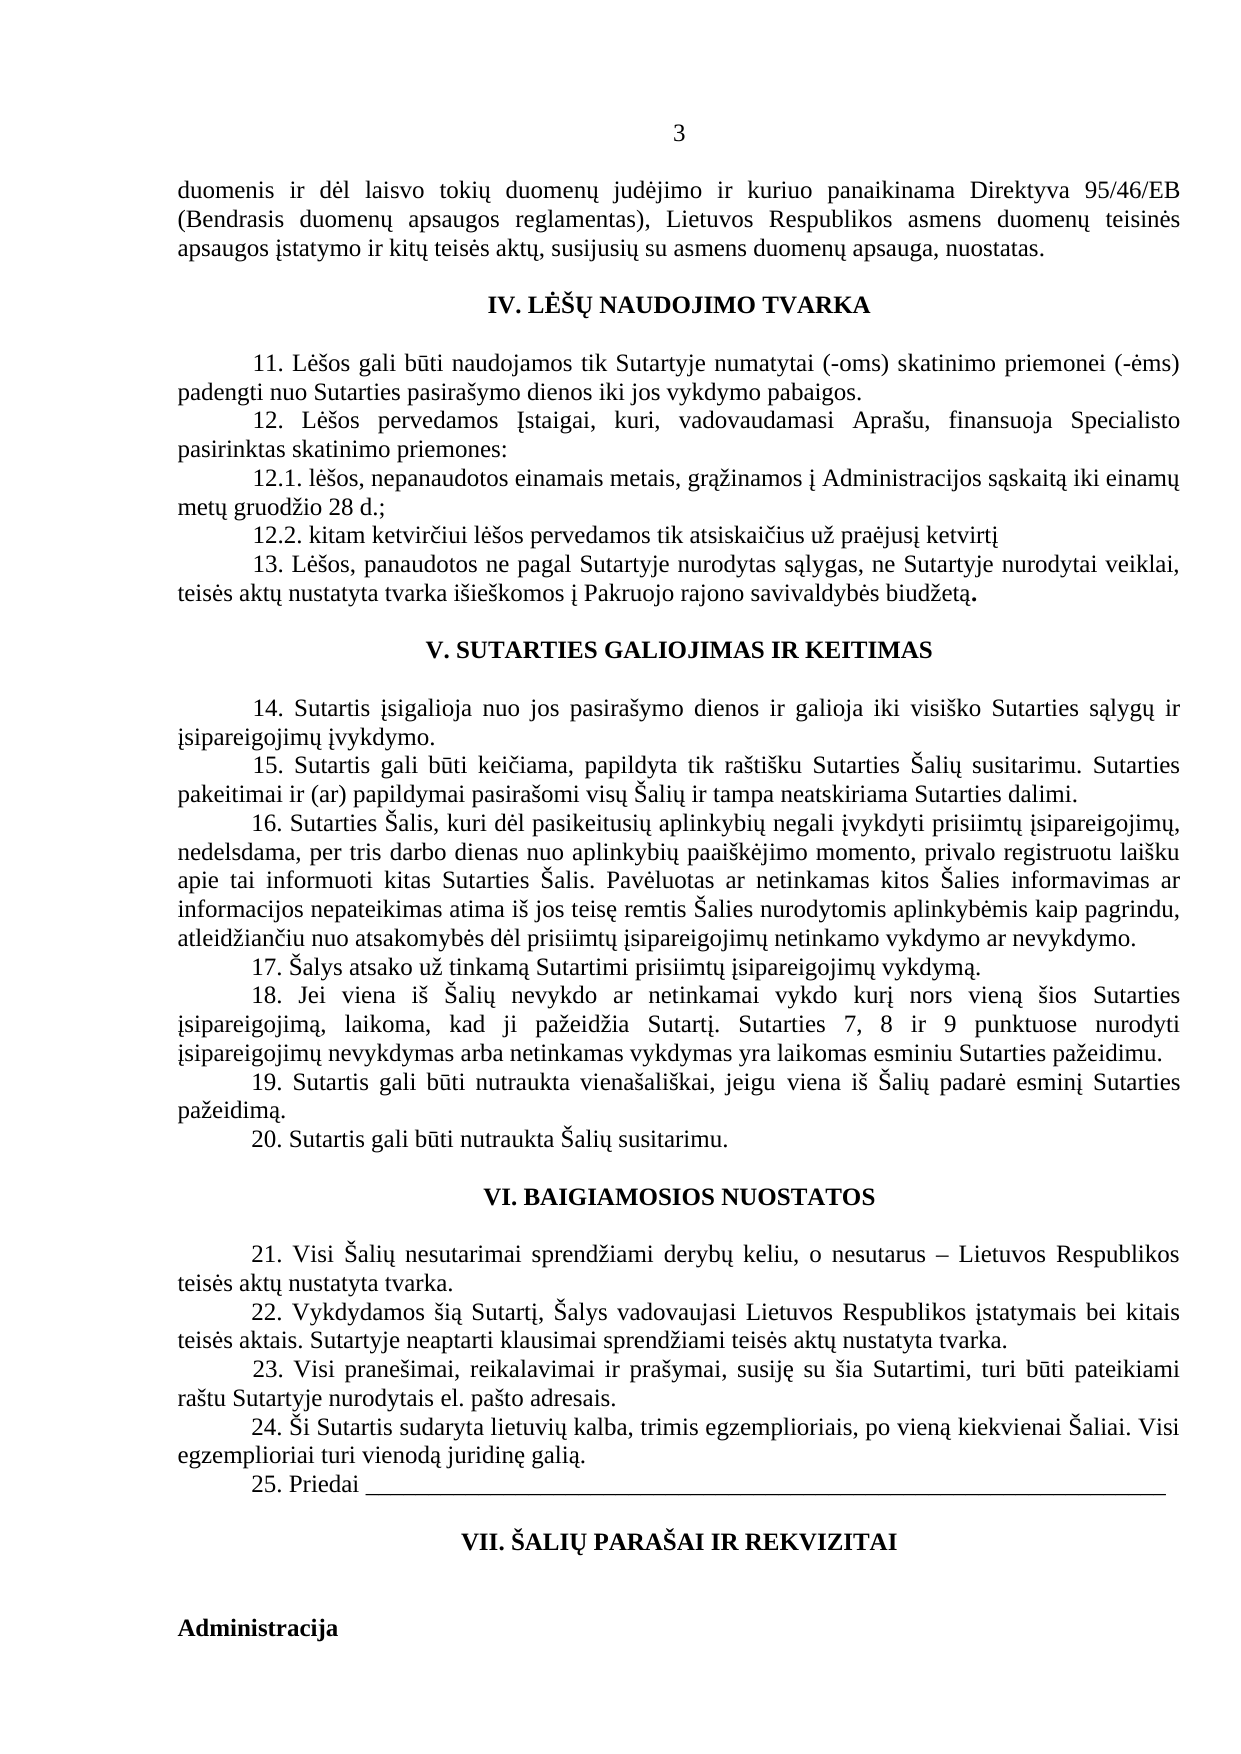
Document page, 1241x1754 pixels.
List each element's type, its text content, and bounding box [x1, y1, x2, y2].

text 12.1. lėšos, nepanaudotos einamais metais, grąžinamos į Administracijos sąskaitą iki einamų metų gruodžio 28 d.; [177, 463, 1181, 521]
text 23. Visi pranešimai, reikalavimai ir prašymai, susiję su šia Sutartimi, turi būti pateikiami raštu Sutartyje nurodytais el. pašto adresais. [177, 1354, 1181, 1412]
text 22. Vykdydamos šią Sutartį, Šalys vadovaujasi Lietuvos Respublikos įstatymais bei kitais teisės aktais. Sutartyje neaptarti klausimai sprendžiami teisės aktų nustatyta tvarka. [177, 1297, 1181, 1354]
text 19. Sutartis gali būti nutraukta vienašališkai, jeigu viena iš Šalių padarė esminį Sutarties pažeidimą. [177, 1067, 1181, 1124]
text 16. Sutarties Šalis, kuri dėl pasikeitusių aplinkybių negali įvykdyti prisiimtų įsipareigojimų, nedelsdama, per tris darbo dienas nuo aplinkybių paaiškėjimo momento, privalo registruotu laišku apie tai informuoti kitas Sutarties Šalis. Pavėluotas ar netinkamas kitos Šalies informavimas ar informacijos nepateikimas atima iš jos teisę remtis Šalies nurodytomis aplinkybėmis kaip pagrindu, atleidžiančiu nuo atsakomybės dėl prisiimtų įsipareigojimų netinkamo vykdymo ar nevykdymo. [177, 808, 1181, 952]
text V. SUTARTIES GALIOJIMAS IR KEITIMAS [177, 636, 1181, 664]
text duomenis ir dėl laisvo tokių duomenų judėjimo ir kuriuo panaikinama Direktyva 95/46/EB (Bendrasis duomenų apsaugos reglamentas), Lietuvos Respublikos asmens duomenų teisinės apsaugos įstatymo ir kitų teisės aktų, susijusių su asmens duomenų apsauga, nuostatas. [177, 176, 1181, 262]
text 25. Priedai ________________________________________________________________ [177, 1469, 1181, 1498]
text 13. Lėšos, panaudotos ne pagal Sutartyje nurodytas sąlygas, ne Sutartyje nurodytai veiklai, teisės aktų nustatyta tvarka išieškomos į Pakruojo rajono savivaldybės biudžetą. [177, 549, 1181, 607]
text 24. Ši Sutartis sudaryta lietuvių kalba, trimis egzemplioriais, po vieną kiekvienai Šaliai. Visi egzemplioriai turi vienodą juridinę galią. [177, 1412, 1181, 1469]
text 21. Visi Šalių nesutarimai sprendžiami derybų keliu, o nesutarus – Lietuvos Respublikos teisės aktų nustatyta tvarka. [177, 1239, 1181, 1297]
text 15. Sutartis gali būti keičiama, papildyta tik raštišku Sutarties Šalių susitarimu. Sutarties pakeitimai ir (ar) papildymai pasirašomi visų Šalių ir tampa neatskiriama Sutarties dalimi. [177, 751, 1181, 808]
text VI. BAIGIAMOSIOS NUOSTATOS [177, 1182, 1181, 1211]
text 12.2. kitam ketvirčiui lėšos pervedamos tik atsiskaičius už praėjusį ketvirtį [177, 521, 1181, 549]
text Administracija [177, 1613, 1181, 1642]
text 18. Jei viena iš Šalių nevykdo ar netinkamai vykdo kurį nors vieną šios Sutarties įsipareigojimą, laikoma, kad ji pažeidžia Sutartį. Sutarties 7, 8 ir 9 punktuose nurodyti įsipareigojimų nevykdymas arba netinkamas vykdymas yra laikomas esminiu Sutarties pažeidimu. [177, 981, 1181, 1067]
text VII. ŠALIŲ PARAŠAI IR REKVIZITAI [177, 1527, 1181, 1556]
text 20. Sutartis gali būti nutraukta Šalių susitarimu. [177, 1124, 1181, 1153]
text 11. Lėšos gali būti naudojamos tik Sutartyje numatytai (-oms) skatinimo priemonei (-ėms) padengti nuo Sutarties pasirašymo dienos iki jos vykdymo pabaigos. [177, 348, 1181, 406]
text 17. Šalys atsako už tinkamą Sutartimi prisiimtų įsipareigojimų vykdymą. [177, 952, 1181, 981]
text 12. Lėšos pervedamos Įstaigai, kuri, vadovaudamasi Aprašu, finansuoja Specialisto pasirinktas skatinimo priemones: [177, 406, 1181, 463]
text IV. LĖŠŲ NAUDOJIMO TVARKA [177, 291, 1181, 319]
text 14. Sutartis įsigalioja nuo jos pasirašymo dienos ir galioja iki visiško Sutarties sąlygų ir įsipareigojimų įvykdymo. [177, 693, 1181, 751]
